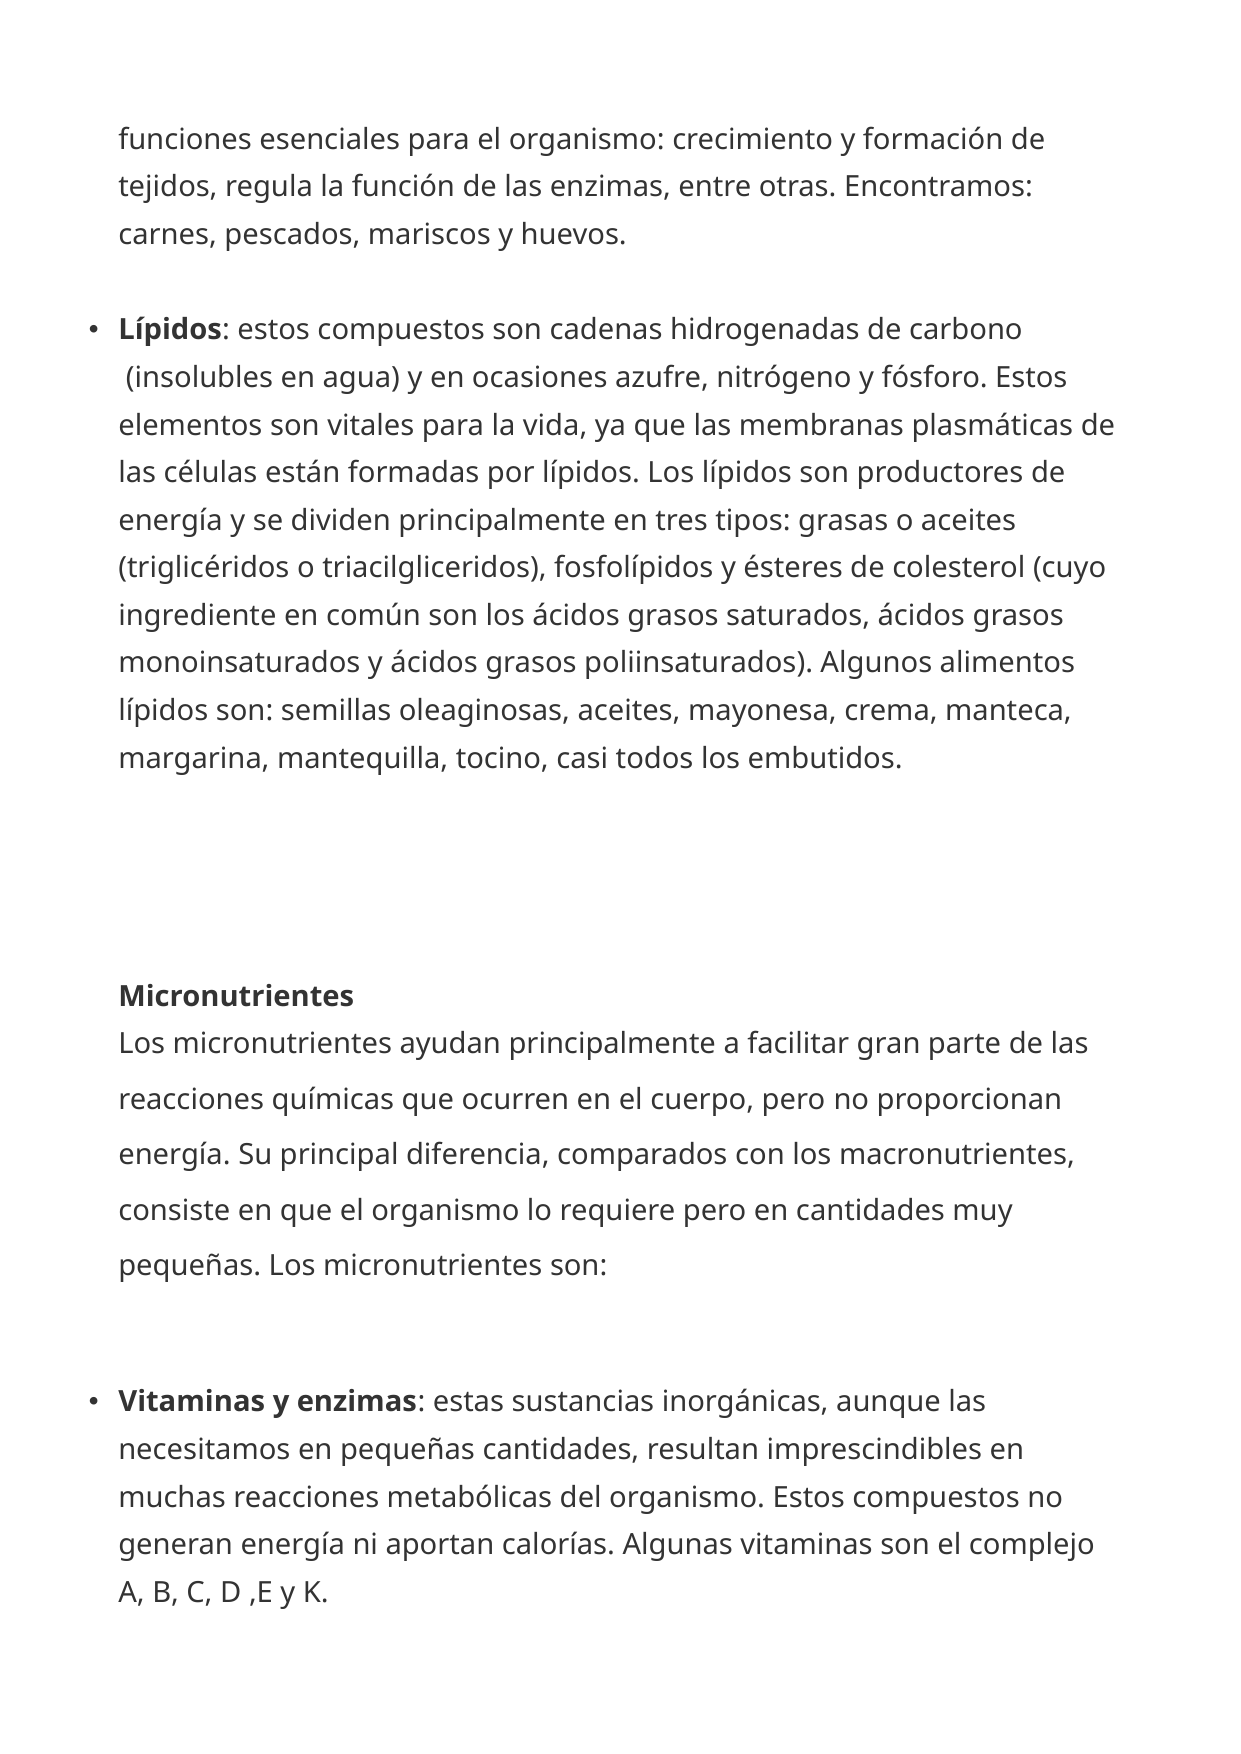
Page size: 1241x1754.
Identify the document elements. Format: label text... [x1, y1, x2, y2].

list Vitaminas y enzimas: estas sustancias inorgánicas, aunque las necesitamos en pequeñas cantidades, resultan imprescindibles en muchas reacciones metabólicas del organismo. Estos compuestos no generan energía ni aportan calorías. Algunas vitaminas son el complejo A, B, C, D ,E y K. [118, 1381, 1122, 1611]
list (insolubles en agua) y en ocasiones azufre, nitrógeno y fósforo. Estos elementos son vitales para la vida, ya que las membranas plasmáticas de las células están formadas por lípidos. Los lípidos son productores de energía y se dividen principalmente en tres tipos: grasas o aceites (triglicéridos o triacilgliceridos), fosfolípidos y ésteres de colesterol (cuyo ingrediente en común son los ácidos grasos saturados, ácidos grasos monoinsaturados y ácidos grasos poliinsaturados). Algunos alimentos lípidos son: semillas oleaginosas, aceites, mayonesa, crema, manteca, margarina, mantequilla, tocino, casi todos los embutidos. [118, 356, 1122, 777]
text Los micronutrientes ayudan principalmente a facilitar gran parte de las reacciones químicas que ocurren en el cuerpo, pero no proporcionan energía. Su principal diferencia, comparados con los macronutrientes, consiste en que el organismo lo requiere pero en cantidades muy pequeñas. Los micronutrientes son: [118, 1023, 1122, 1284]
list Lípidos: estos compuestos son cadenas hidrogenadas de carbono [118, 308, 1122, 348]
list funciones esenciales para el organismo: crecimiento y formación de tejidos, regula la función de las enzimas, entre otras. Encontramos: carnes, pescados, mariscos y huevos. [118, 118, 1122, 253]
subtitle Micronutrientes [118, 975, 1122, 1015]
